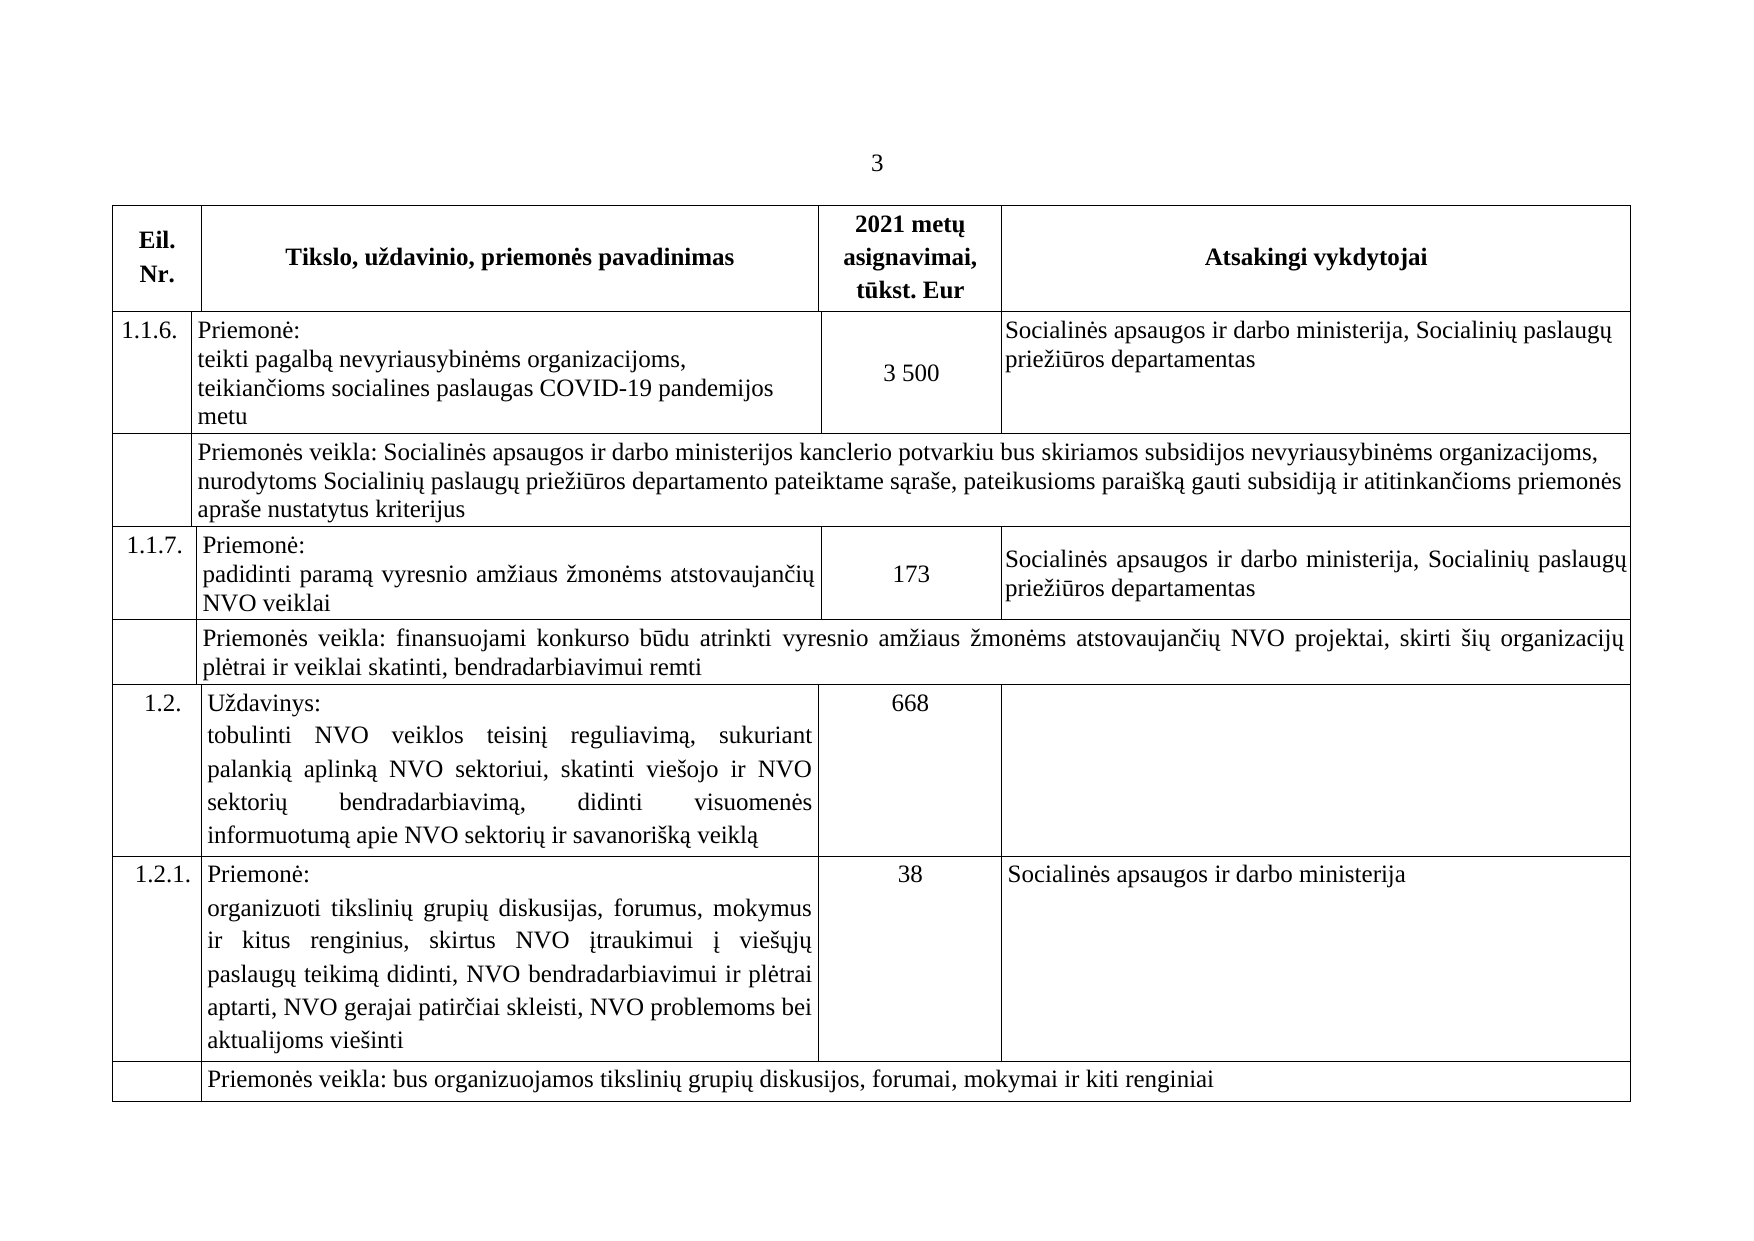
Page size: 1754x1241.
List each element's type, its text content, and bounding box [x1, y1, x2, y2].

table_cell Priemonė: teikti pagalbą nevyriausybinėms organizacijoms, teikiančioms socialines paslaugas COVID-19 pandemijos metu [192, 312, 821, 433]
table_cell Socialinės apsaugos ir darbo ministerija, Socialinių paslaugų priežiūros departamentas [1002, 312, 1630, 433]
table_header Tikslo, uždavinio, priemonės pavadinimas [202, 206, 818, 311]
table_cell Priemonės veikla: finansuojami konkurso būdu atrinkti vyresnio amžiaus žmonėms atstovaujančių NVO projektai, skirti šių organizacijų plėtrai ir veiklai skatinti, bendradarbiavimui remti [197, 620, 1630, 684]
table_cell Priemonės veikla: Socialinės apsaugos ir darbo ministerijos kanclerio potvarkiu bus skiriamos subsidijos nevyriausybinėms organizacijoms, nurodytoms Socialinių paslaugų priežiūros departamento pateiktame sąraše, pateikusioms paraišką gauti subsidiją ir atitinkančioms priemonės apraše nustatytus kriterijus [192, 434, 1630, 526]
table_cell 1.2.1. [113, 857, 201, 1061]
table_cell Priemonė: padidinti paramą vyresnio amžiaus žmonėms atstovaujančių NVO veiklai [197, 527, 821, 619]
table_cell 173 [822, 527, 1001, 619]
table_cell 1.2. [113, 685, 201, 856]
table_header Atsakingi vykdytojai [1002, 206, 1630, 311]
table_cell Socialinės apsaugos ir darbo ministerija [1002, 857, 1630, 1061]
table_cell 1.1.7. [113, 527, 196, 619]
table_cell 38 [819, 857, 1001, 1061]
table_cell [113, 1062, 201, 1101]
table_cell [1002, 685, 1630, 856]
table_header 2021 metų asignavimai, tūkst. Eur [819, 206, 1001, 311]
table_cell [113, 620, 196, 684]
table_cell [113, 434, 191, 526]
table_header Eil. Nr. [113, 206, 201, 311]
table_cell Priemonė: organizuoti tikslinių grupių diskusijas, forumus, mokymus ir kitus renginius, skirtus NVO įtraukimui į viešųjų paslaugų teikimą didinti, NVO bendradarbiavimui ir plėtrai aptarti, NVO gerajai patirčiai skleisti, NVO problemoms bei aktualijoms viešinti [202, 857, 818, 1061]
table_cell Socialinės apsaugos ir darbo ministerija, Socialinių paslaugų priežiūros departamentas [1002, 527, 1630, 619]
table_cell Priemonės veikla: bus organizuojamos tikslinių grupių diskusijos, forumai, mokymai ir kiti renginiai [202, 1062, 1630, 1101]
table_cell 3 500 [822, 312, 1001, 433]
table_cell 668 [819, 685, 1001, 856]
table_cell 1.1.6. [113, 312, 191, 433]
table_cell Uždavinys: tobulinti NVO veiklos teisinį reguliavimą, sukuriant palankią aplinką NVO sektoriui, skatinti viešojo ir NVO sektorių bendradarbiavimą, didinti visuomenės informuotumą apie NVO sektorių ir savanorišką veiklą [202, 685, 818, 856]
